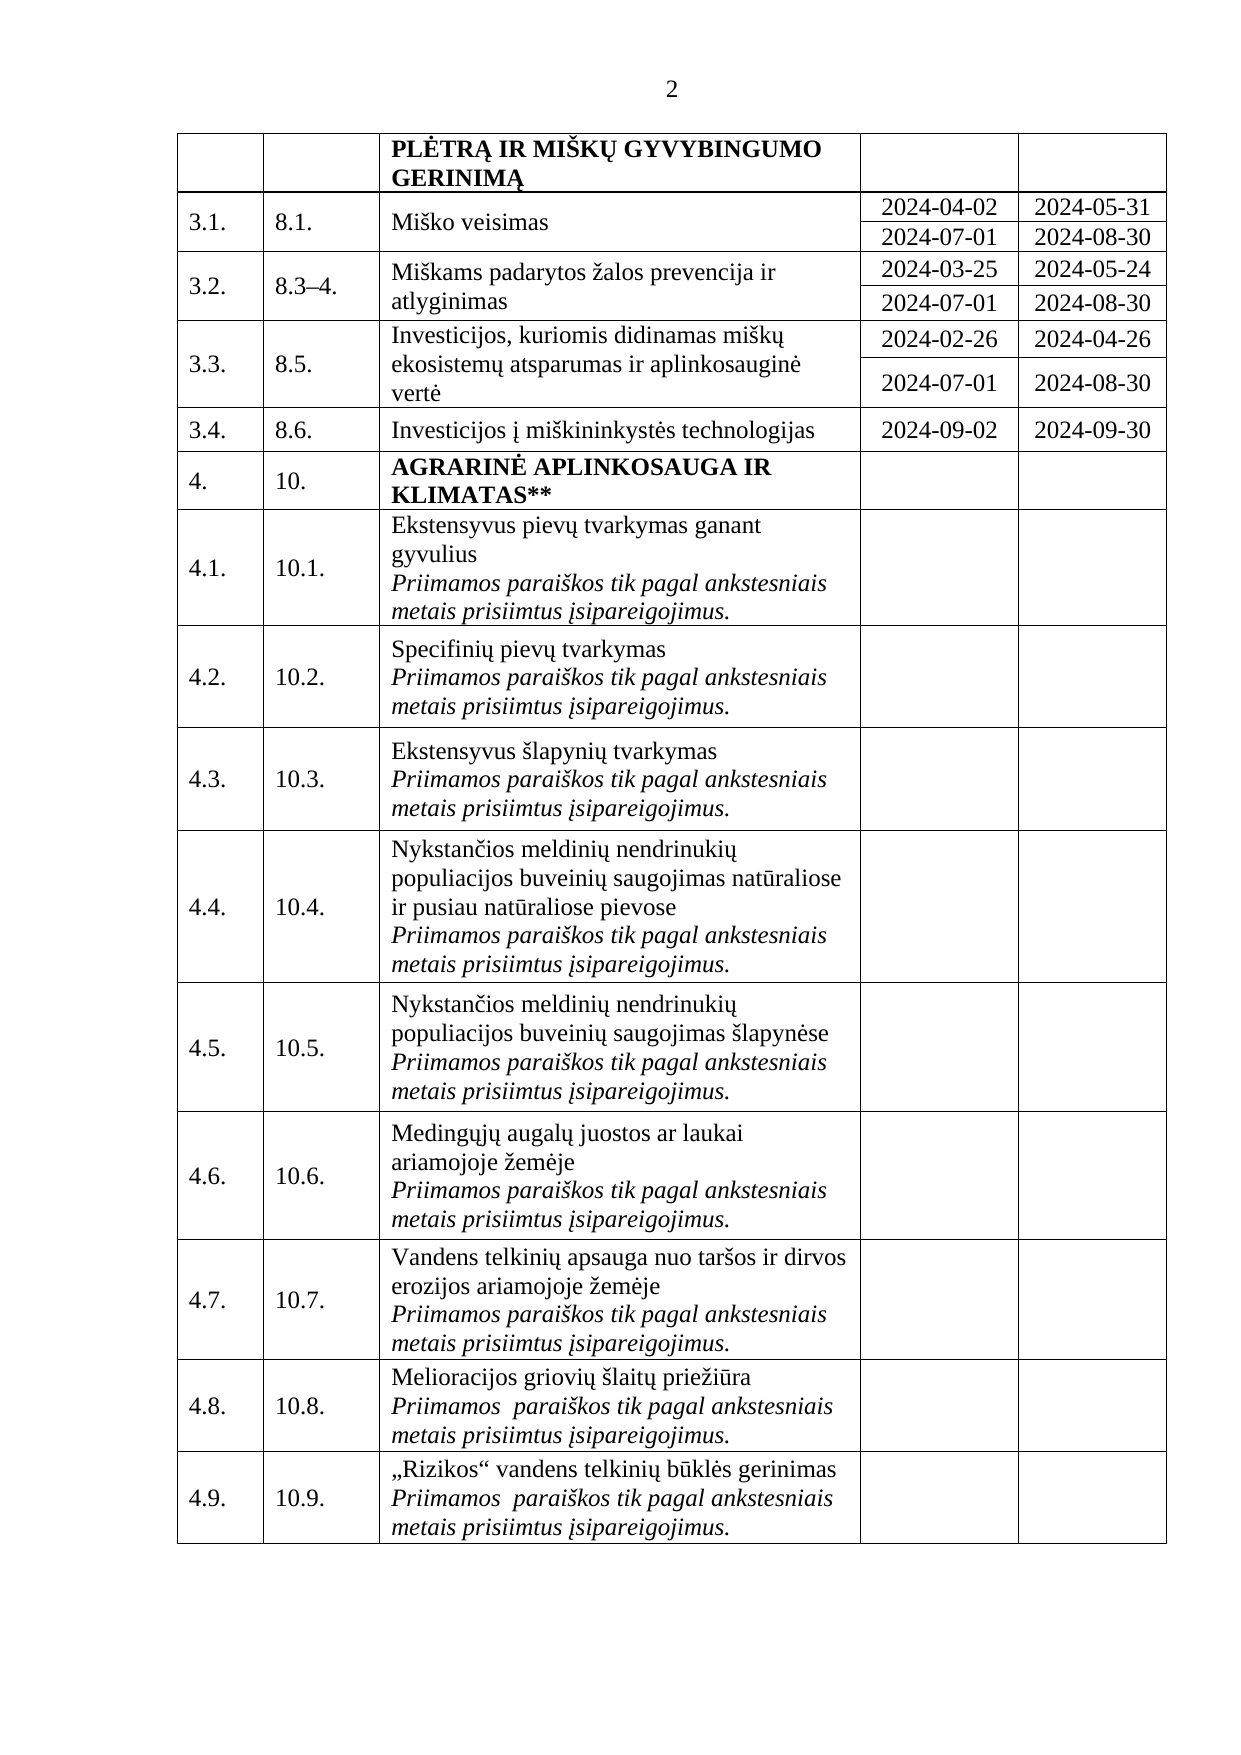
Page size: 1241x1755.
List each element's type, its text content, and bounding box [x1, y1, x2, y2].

table_cell 8.1. [264, 193, 379, 251]
table_cell 2024-08-30 [1019, 358, 1166, 407]
table_cell AGRARINĖ APLINKOSAUGA IR KLIMATAS** [380, 452, 860, 509]
table_cell 4.2. [178, 626, 263, 727]
table_cell 2024-04-02 [861, 193, 1018, 221]
table_cell 2024-07-01 [861, 286, 1018, 319]
table_cell 4.8. [178, 1360, 263, 1451]
table_cell 3.1. [178, 193, 263, 251]
table_cell Ekstensyvus šlapynių tvarkymas Priimamos paraiškos tik pagal ankstesniais metais prisiimtus įsipareigojimus. [380, 728, 860, 829]
table_cell [861, 1112, 1018, 1239]
table_cell 10.3. [264, 728, 379, 829]
table_cell 4.5. [178, 983, 263, 1111]
table_cell Vandens telkinių apsauga nuo taršos ir dirvos erozijos ariamojoje žemėje Priimamos paraiškos tik pagal ankstesniais metais prisiimtus įsipareigojimus. [380, 1240, 860, 1359]
table_cell Nykstančios meldinių nendrinukių populiacijos buveinių saugojimas šlapynėse Priimamos paraiškos tik pagal ankstesniais metais prisiimtus įsipareigojimus. [380, 983, 860, 1111]
table_cell [1019, 452, 1166, 509]
table_cell 2024-04-26 [1019, 321, 1166, 357]
table_cell [1019, 831, 1166, 982]
table_cell 10.7. [264, 1240, 379, 1359]
table_cell 10. [264, 452, 379, 509]
table_cell 2024-05-24 [1019, 252, 1166, 285]
table_cell [861, 626, 1018, 727]
table_cell 2024-08-30 [1019, 286, 1166, 319]
table_cell [1019, 626, 1166, 727]
table_cell [861, 1360, 1018, 1451]
table_cell „Rizikos“ vandens telkinių būklės gerinimas Priimamos paraiškos tik pagal ankstesniais metais prisiimtus įsipareigojimus. [380, 1452, 860, 1543]
table_cell 10.5. [264, 983, 379, 1111]
table_cell 4. [178, 452, 263, 509]
table_cell 2024-07-01 [861, 222, 1018, 251]
table_cell Investicijos į miškininkystės technologijas [380, 408, 860, 451]
table_cell 10.9. [264, 1452, 379, 1543]
table_cell 2024-03-25 [861, 252, 1018, 285]
table_cell 4.9. [178, 1452, 263, 1543]
table_cell [861, 728, 1018, 829]
table_cell 3.3. [178, 321, 263, 407]
table_cell 4.1. [178, 510, 263, 625]
table_cell 8.5. [264, 321, 379, 407]
table_cell PLĖTRĄ IR MIŠKŲ GYVYBINGUMO GERINIMĄ [380, 134, 860, 191]
table_cell 4.7. [178, 1240, 263, 1359]
table_cell [861, 983, 1018, 1111]
table_cell 2024-07-01 [861, 358, 1018, 407]
table_cell [1019, 134, 1166, 191]
table_cell Melioracijos griovių šlaitų priežiūra Priimamos paraiškos tik pagal ankstesniais metais prisiimtus įsipareigojimus. [380, 1360, 860, 1451]
table_cell 8.6. [264, 408, 379, 451]
table_cell [1019, 1360, 1166, 1451]
table_cell 3.4. [178, 408, 263, 451]
table_cell Investicijos, kuriomis didinamas miškų ekosistemų atsparumas ir aplinkosauginė vertė [380, 321, 860, 407]
table_cell [861, 831, 1018, 982]
table_cell Ekstensyvus pievų tvarkymas ganant gyvulius Priimamos paraiškos tik pagal ankstesniais metais prisiimtus įsipareigojimus. [380, 510, 860, 625]
table_cell [264, 134, 379, 191]
table_cell Miško veisimas [380, 193, 860, 251]
table_cell 10.8. [264, 1360, 379, 1451]
table_cell [1019, 1112, 1166, 1239]
table_cell Specifinių pievų tvarkymas Priimamos paraiškos tik pagal ankstesniais metais prisiimtus įsipareigojimus. [380, 626, 860, 727]
table_cell 2024-05-31 [1019, 193, 1166, 221]
table_cell Nykstančios meldinių nendrinukių populiacijos buveinių saugojimas natūraliose ir pusiau natūraliose pievose Priimamos paraiškos tik pagal ankstesniais metais prisiimtus įsipareigojimus. [380, 831, 860, 982]
table_cell [178, 134, 263, 191]
table_cell [1019, 728, 1166, 829]
table_cell Miškams padarytos žalos prevencija ir atlyginimas [380, 252, 860, 319]
table_cell [861, 510, 1018, 625]
table_cell 3.2. [178, 252, 263, 319]
table_cell [861, 1240, 1018, 1359]
table_cell [1019, 1240, 1166, 1359]
table_cell 2024-09-30 [1019, 408, 1166, 451]
table_cell [1019, 983, 1166, 1111]
table_cell 10.6. [264, 1112, 379, 1239]
table_cell [861, 1452, 1018, 1543]
table_cell [861, 452, 1018, 509]
table_cell 2024-08-30 [1019, 222, 1166, 251]
table_cell Medingųjų augalų juostos ar laukai ariamojoje žemėje Priimamos paraiškos tik pagal ankstesniais metais prisiimtus įsipareigojimus. [380, 1112, 860, 1239]
table_cell 10.1. [264, 510, 379, 625]
table_cell 4.6. [178, 1112, 263, 1239]
table_cell 2024-09-02 [861, 408, 1018, 451]
table_cell 2024-02-26 [861, 321, 1018, 357]
table_cell 4.3. [178, 728, 263, 829]
table_cell 10.2. [264, 626, 379, 727]
table_cell [1019, 510, 1166, 625]
table_cell 8.3–4. [264, 252, 379, 319]
table_cell [1019, 1452, 1166, 1543]
table_cell 10.4. [264, 831, 379, 982]
table_cell [861, 134, 1018, 191]
table_cell 4.4. [178, 831, 263, 982]
